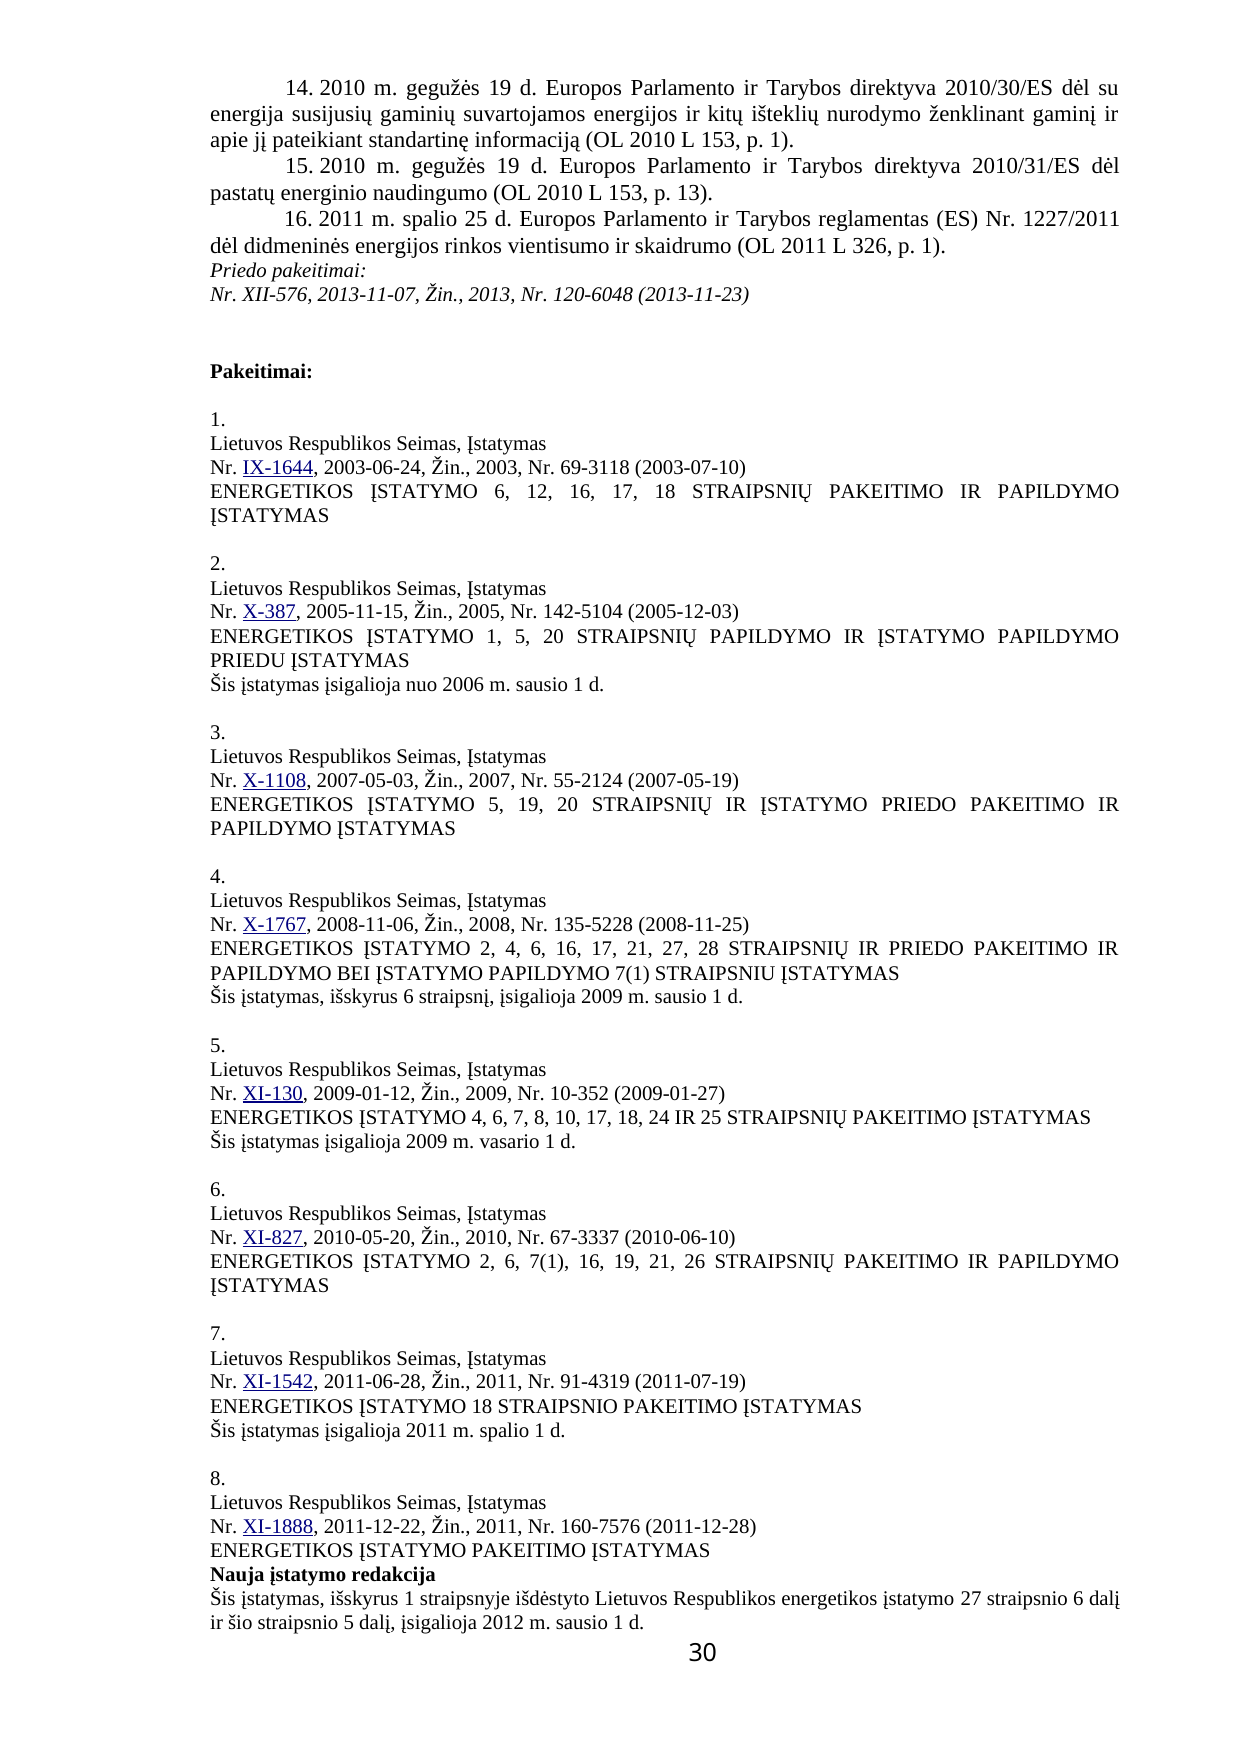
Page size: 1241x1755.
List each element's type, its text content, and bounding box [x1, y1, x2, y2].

text Lietuvos Respublikos Seimas, Įstatymas [210, 1201, 1120, 1225]
text 15. 2010 m. gegužės 19 d. Europos Parlamento ir Tarybos direktyva 2010/31/ES dėl pastatų energinio naudingumo (OL 2010 L 153, p. 13). [210, 153, 1120, 205]
text Lietuvos Respublikos Seimas, Įstatymas [210, 1057, 1120, 1081]
text ENERGETIKOS ĮSTATYMO 6, 12, 16, 17, 18 STRAIPSNIŲ PAKEITIMO IR PAPILDYMO ĮSTATYMAS [210, 479, 1120, 527]
text Nr. X-1108, 2007-05-03, Žin., 2007, Nr. 55-2124 (2007-05-19) [210, 768, 1120, 792]
text Nr. XI-130, 2009-01-12, Žin., 2009, Nr. 10-352 (2009-01-27) [210, 1081, 1120, 1105]
text Nr. XI-1542, 2011-06-28, Žin., 2011, Nr. 91-4319 (2011-07-19) [210, 1369, 1120, 1393]
text Nr. X-387, 2005-11-15, Žin., 2005, Nr. 142-5104 (2005-12-03) [210, 599, 1120, 623]
text Nr. IX-1644, 2003-06-24, Žin., 2003, Nr. 69-3118 (2003-07-10) [210, 455, 1120, 479]
text ENERGETIKOS ĮSTATYMO PAKEITIMO ĮSTATYMAS [210, 1538, 1120, 1562]
text Pakeitimai: [210, 359, 1120, 383]
text Nauja įstatymo redakcija [210, 1562, 1120, 1586]
text Lietuvos Respublikos Seimas, Įstatymas [210, 1345, 1120, 1369]
text Nr. XI-827, 2010-05-20, Žin., 2010, Nr. 67-3337 (2010-06-10) [210, 1225, 1120, 1249]
text Lietuvos Respublikos Seimas, Įstatymas [210, 888, 1120, 912]
text 7. [210, 1321, 1120, 1345]
text ENERGETIKOS ĮSTATYMO 2, 4, 6, 16, 17, 21, 27, 28 STRAIPSNIŲ IR PRIEDO PAKEITIMO IR PAPILDYMO BEI ĮSTATYMO PAPILDYMO 7(1) STRAIPSNIU ĮSTATYMAS [210, 936, 1120, 984]
text 6. [210, 1177, 1120, 1201]
text 4. [210, 864, 1120, 888]
text Priedo pakeitimai: [210, 258, 1120, 282]
text Šis įstatymas, išskyrus 6 straipsnį, įsigalioja 2009 m. sausio 1 d. [210, 984, 1120, 1008]
text Šis įstatymas įsigalioja 2011 m. spalio 1 d. [210, 1418, 1120, 1442]
text Šis įstatymas įsigalioja 2009 m. vasario 1 d. [210, 1129, 1120, 1153]
text 2. [210, 551, 1120, 575]
text ENERGETIKOS ĮSTATYMO 4, 6, 7, 8, 10, 17, 18, 24 IR 25 STRAIPSNIŲ PAKEITIMO ĮSTATYMAS [210, 1105, 1120, 1129]
text 5. [210, 1033, 1120, 1057]
text 14. 2010 m. gegužės 19 d. Europos Parlamento ir Tarybos direktyva 2010/30/ES dėl su energija susijusių gaminių suvartojamos energijos ir kitų išteklių nurodymo ženklinant gaminį ir apie jį pateikiant standartinę informaciją (OL 2010 L 153, p. 1). [210, 73, 1120, 153]
text 1. [210, 407, 1120, 431]
text 8. [210, 1466, 1120, 1490]
text Lietuvos Respublikos Seimas, Įstatymas [210, 575, 1120, 599]
text Lietuvos Respublikos Seimas, Įstatymas [210, 431, 1120, 455]
text 3. [210, 720, 1120, 744]
text ENERGETIKOS ĮSTATYMO 1, 5, 20 STRAIPSNIŲ PAPILDYMO IR ĮSTATYMO PAPILDYMO PRIEDU ĮSTATYMAS [210, 623, 1120, 672]
text Nr. X-1767, 2008-11-06, Žin., 2008, Nr. 135-5228 (2008-11-25) [210, 912, 1120, 936]
text ENERGETIKOS ĮSTATYMO 18 STRAIPSNIO PAKEITIMO ĮSTATYMAS [210, 1393, 1120, 1418]
text Lietuvos Respublikos Seimas, Įstatymas [210, 1490, 1120, 1514]
text Nr. XI-1888, 2011-12-22, Žin., 2011, Nr. 160-7576 (2011-12-28) [210, 1514, 1120, 1538]
text Nr. XII-576, 2013-11-07, Žin., 2013, Nr. 120-6048 (2013-11-23) [210, 282, 1120, 306]
text Lietuvos Respublikos Seimas, Įstatymas [210, 744, 1120, 768]
text ENERGETIKOS ĮSTATYMO 5, 19, 20 STRAIPSNIŲ IR ĮSTATYMO PRIEDO PAKEITIMO IR PAPILDYMO ĮSTATYMAS [210, 792, 1120, 840]
text Šis įstatymas įsigalioja nuo 2006 m. sausio 1 d. [210, 672, 1120, 696]
text ENERGETIKOS ĮSTATYMO 2, 6, 7(1), 16, 19, 21, 26 STRAIPSNIŲ PAKEITIMO IR PAPILDYMO ĮSTATYMAS [210, 1249, 1120, 1297]
subtitle Šis įstatymas, išskyrus 1 straipsnyje išdėstyto Lietuvos Respublikos energetikos įstatymo 27 straipsnio 6 dalį ir šio straipsnio 5 dalį, įsigalioja 2012 m. sausio 1 d. [210, 1586, 1120, 1634]
text 16. 2011 m. spalio 25 d. Europos Parlamento ir Tarybos reglamentas (ES) Nr. 1227/2011 dėl didmeninės energijos rinkos vientisumo ir skaidrumo (OL 2011 L 326, p. 1). [210, 205, 1120, 258]
